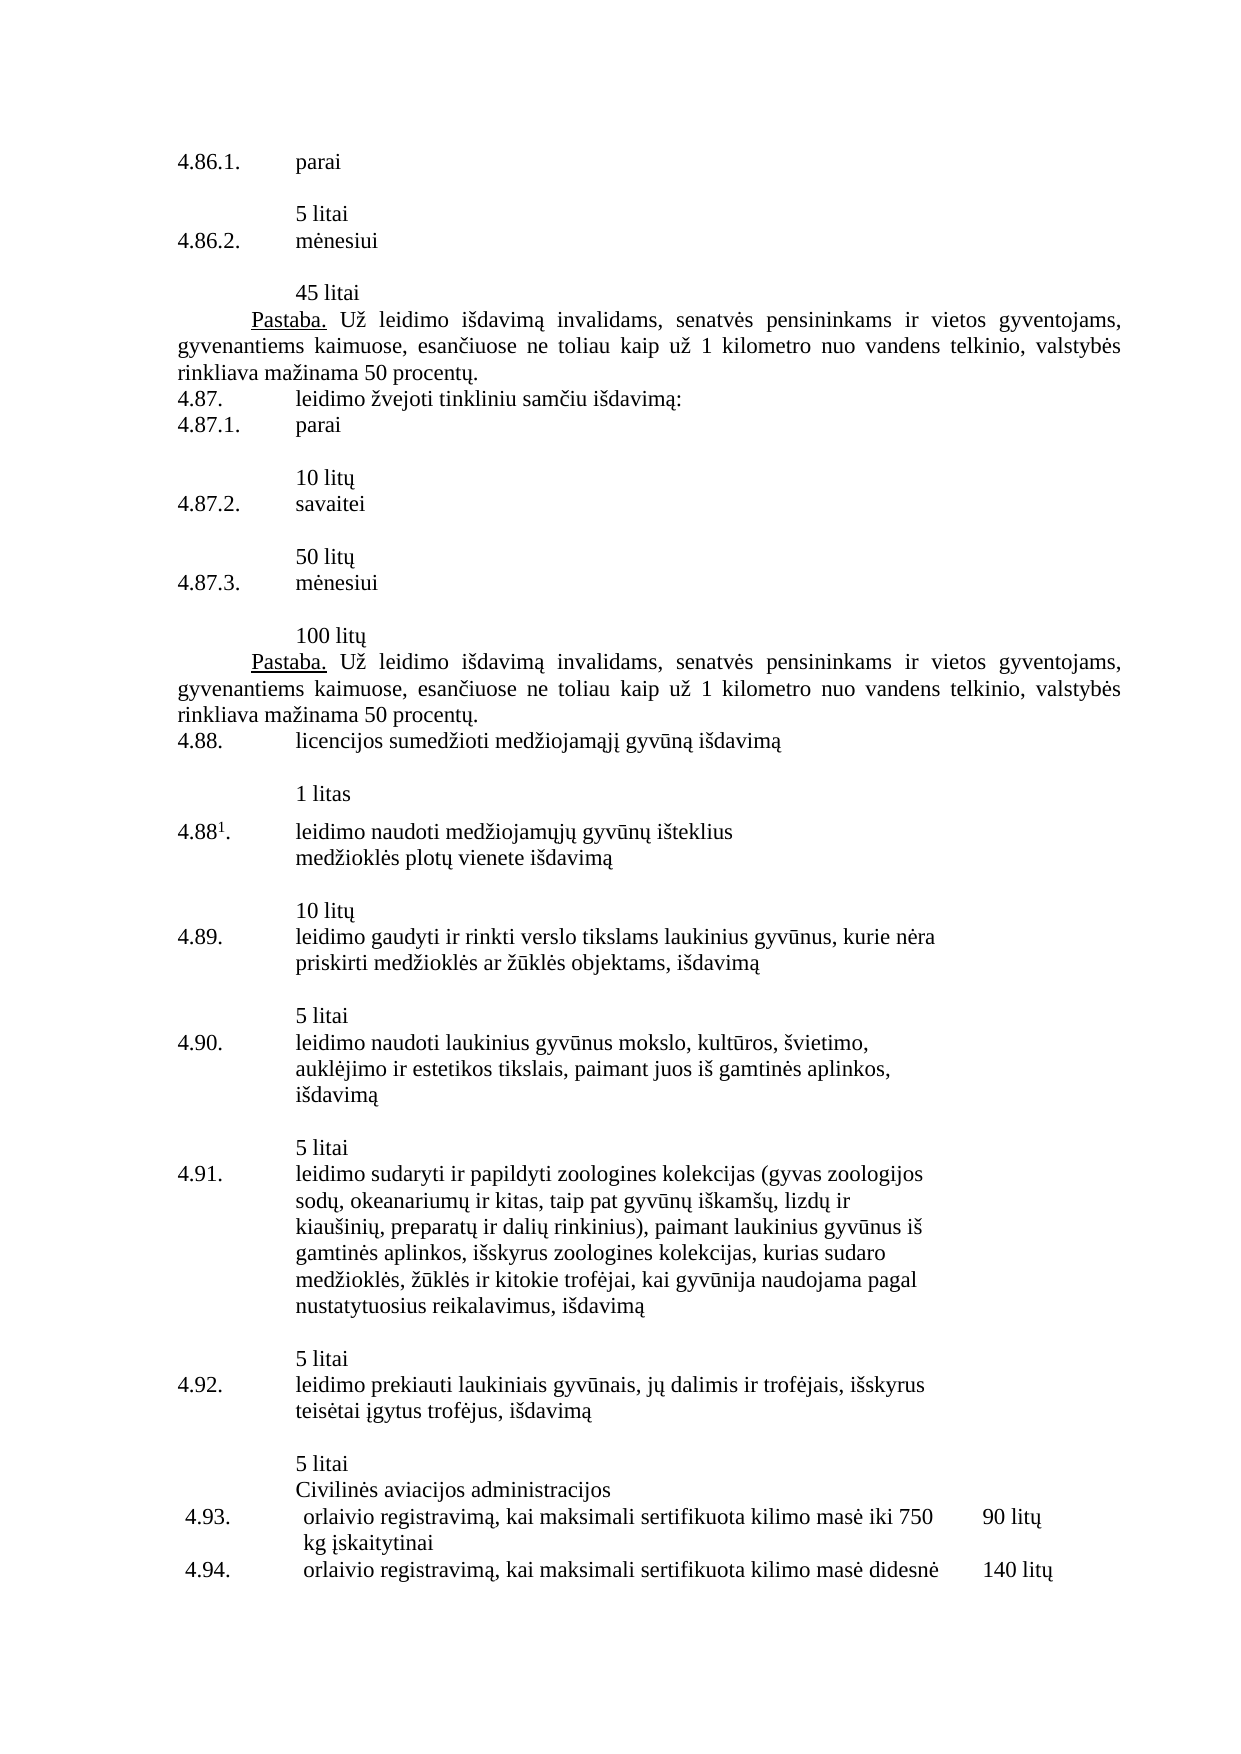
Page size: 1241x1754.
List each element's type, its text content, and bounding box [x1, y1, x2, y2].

text 4.881. leidimo naudoti medžiojamųjų gyvūnų išteklius [177, 807, 1122, 844]
table_cell 140 litų [971, 1556, 1144, 1582]
text Pastaba. Už leidimo išdavimą invalidams, senatvės pensininkams ir vietos gyventojams, gyvenantiems kaimuose, esančiuose ne toliau kaip už 1 kilometro nuo vandens telkinio, valstybės rinkliava mažinama 50 procentų. [177, 306, 1122, 385]
table_cell orlaivio registravimą, kai maksimali sertifikuota kilimo masė didesnė [292, 1556, 971, 1582]
text 4.86.1. parai 5 litai [177, 148, 945, 227]
table_cell 4.94. [174, 1556, 292, 1582]
text 4.87. leidimo žvejoti tinkliniu samčiu išdavimą: [177, 385, 945, 411]
text medžioklės plotų vienete išdavimą 10 litų [295, 844, 945, 923]
text 4.88. licencijos sumedžioti medžiojamąjį gyvūną išdavimą 1 litas [177, 727, 945, 807]
table_header 4.93. [174, 1503, 292, 1556]
text 4.90. leidimo naudoti laukinius gyvūnus mokslo, kultūros, švietimo, auklėjimo ir estetikos tikslais, paimant juos iš gamtinės aplinkos, išdavimą 5 litai [177, 1028, 945, 1160]
text 4.87.3. mėnesiui 100 litų [177, 569, 945, 648]
text 4.92. leidimo prekiauti laukiniais gyvūnais, jų dalimis ir trofėjais, išskyrus teisėtai įgytus trofėjus, išdavimą 5 litai [177, 1371, 945, 1477]
table_header orlaivio registravimą, kai maksimali sertifikuota kilimo masė iki 750 kg įskaitytinai [292, 1503, 971, 1556]
text 4.91. leidimo sudaryti ir papildyti zoologines kolekcijas (gyvas zoologijos sodų, okeanariumų ir kitas, taip pat gyvūnų iškamšų, lizdų ir kiaušinių, preparatų ir dalių rinkinius), paimant laukinius gyvūnus iš gamtinės aplinkos, išskyrus zoologines kolekcijas, kurias sudaro medžioklės, žūklės ir kitokie trofėjai, kai gyvūnija naudojama pagal nustatytuosius reikalavimus, išdavimą 5 litai [177, 1160, 945, 1371]
text 4.87.1. parai 10 litų [177, 411, 945, 490]
text Pastaba. Už leidimo išdavimą invalidams, senatvės pensininkams ir vietos gyventojams, gyvenantiems kaimuose, esančiuose ne toliau kaip už 1 kilometro nuo vandens telkinio, valstybės rinkliava mažinama 50 procentų. [177, 648, 1122, 727]
text 4.86.2. mėnesiui 45 litai [177, 227, 945, 306]
text 4.87.2. savaitei 50 litų [177, 490, 945, 569]
text Civilinės aviacijos administracijos [177, 1477, 945, 1503]
text 4.89. leidimo gaudyti ir rinkti verslo tikslams laukinius gyvūnus, kurie nėra priskirti medžioklės ar žūklės objektams, išdavimą 5 litai [177, 923, 945, 1028]
table_header 90 litų [971, 1503, 1144, 1556]
